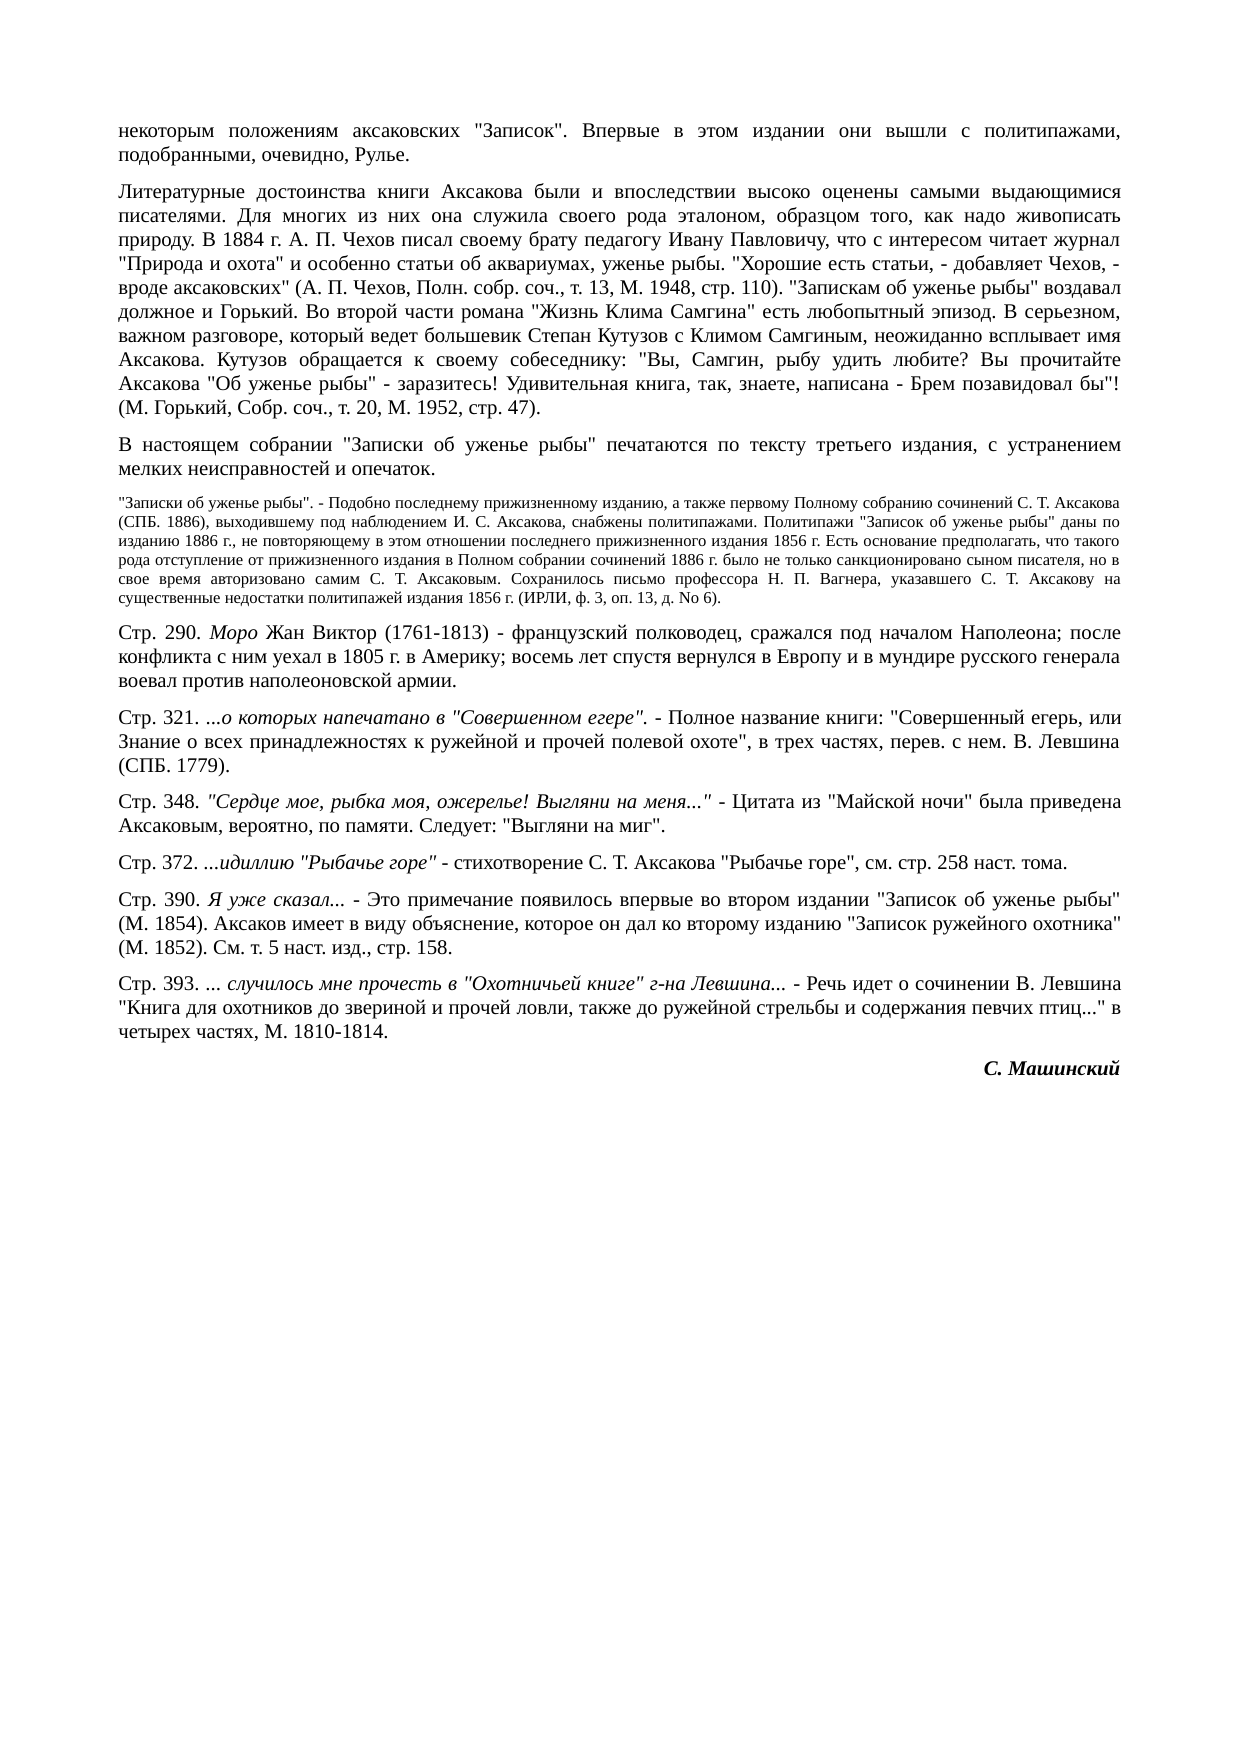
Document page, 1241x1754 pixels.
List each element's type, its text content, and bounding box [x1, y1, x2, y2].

text С. Машинский [118, 1056, 1122, 1080]
text Стр. 390. Я уже сказал... - Это примечание появилось впервые во втором издании "Записок об уженье рыбы" (М. 1854). Аксаков имеет в виду объяснение, которое он дал ко второму изданию "Записок ружейного охотника" (М. 1852). См. т. 5 наст. изд., стр. 158. [118, 887, 1122, 959]
text Стр. 290. Моро Жан Виктор (1761-1813) - французский полководец, сражался под началом Наполеона; после конфликта с ним уехал в 1805 г. в Америку; восемь лет спустя вернулся в Европу и в мундире русского генерала воевал против наполеоновской армии. [118, 620, 1122, 692]
text Стр. 393. ... случилось мне прочесть в "Охотничьей книге" г-на Левшина... - Речь идет о сочинении В. Левшина "Книга для охотников до звериной и прочей ловли, также до ружейной стрельбы и содержания певчих птиц..." в четырех частях, М. 1810-1814. [118, 971, 1122, 1043]
text Стр. 348. "Сердце мое, рыбка моя, ожерелье! Выгляни на меня..." - Цитата из "Майской ночи" была приведена Аксаковым, вероятно, по памяти. Следует: "Выгляни на миг". [118, 789, 1122, 837]
text В настоящем собрании "Записки об уженье рыбы" печатаются по тексту третьего издания, с устранением мелких неисправностей и опечаток. [118, 432, 1122, 480]
text Стр. 321. ...о которых напечатано в "Совершенном егере". - Полное название книги: "Совершенный егерь, или Знание о всех принадлежностях к ружейной и прочей полевой охоте", в трех частях, перев. с нем. В. Левшина (СПБ. 1779). [118, 705, 1122, 777]
text некоторым положениям аксаковских "Записок". Впервые в этом издании они вышли с политипажами, подобранными, очевидно, Рулье. [118, 118, 1122, 166]
text "Записки об уженье рыбы". - Подобно последнему прижизненному изданию, а также первому Полному собранию сочинений С. Т. Аксакова (СПБ. 1886), выходившему под наблюдением И. С. Аксакова, снабжены политипажами. Политипажи "Записок об уженье рыбы" даны по изданию 1886 г., не повторяющему в этом отношении последнего прижизненного издания 1856 г. Есть основание предполагать, что такого рода отступление от прижизненного издания в Полном собрании сочинений 1886 г. было не только санкционировано сыном писателя, но в свое время авторизовано самим С. Т. Аксаковым. Сохранилось письмо профессора Н. П. Вагнера, указавшего С. Т. Аксакову на существенные недостатки политипажей издания 1856 г. (ИРЛИ, ф. 3, оп. 13, д. No 6). [118, 492, 1122, 607]
text Стр. 372. ...идиллию "Рыбачье горе" - стихотворение С. Т. Аксакова "Рыбачье горе", см. стр. 258 наст. тома. [118, 850, 1122, 874]
text Литературные достоинства книги Аксакова были и впоследствии высоко оценены самыми выдающимися писателями. Для многих из них она служила своего рода эталоном, образцом того, как надо живописать природу. В 1884 г. А. П. Чехов писал своему брату педагогу Ивану Павловичу, что с интересом читает журнал "Природа и охота" и особенно статьи об аквариумах, уженье рыбы. "Хорошие есть статьи, - добавляет Чехов, - вроде аксаковских" (А. П. Чехов, Полн. собр. соч., т. 13, М. 1948, стр. 110). "Запискам об уженье рыбы" воздавал должное и Горький. Во второй части романа "Жизнь Клима Самгина" есть любопытный эпизод. В серьезном, важном разговоре, который ведет большевик Степан Кутузов с Климом Самгиным, неожиданно всплывает имя Аксакова. Кутузов обращается к своему собеседнику: "Вы, Самгин, рыбу удить любите? Вы прочитайте Аксакова "Об уженье рыбы" - заразитесь! Удивительная книга, так, знаете, написана - Брем позавидовал бы"! (М. Горький, Собр. соч., т. 20, М. 1952, стр. 47). [118, 179, 1122, 419]
